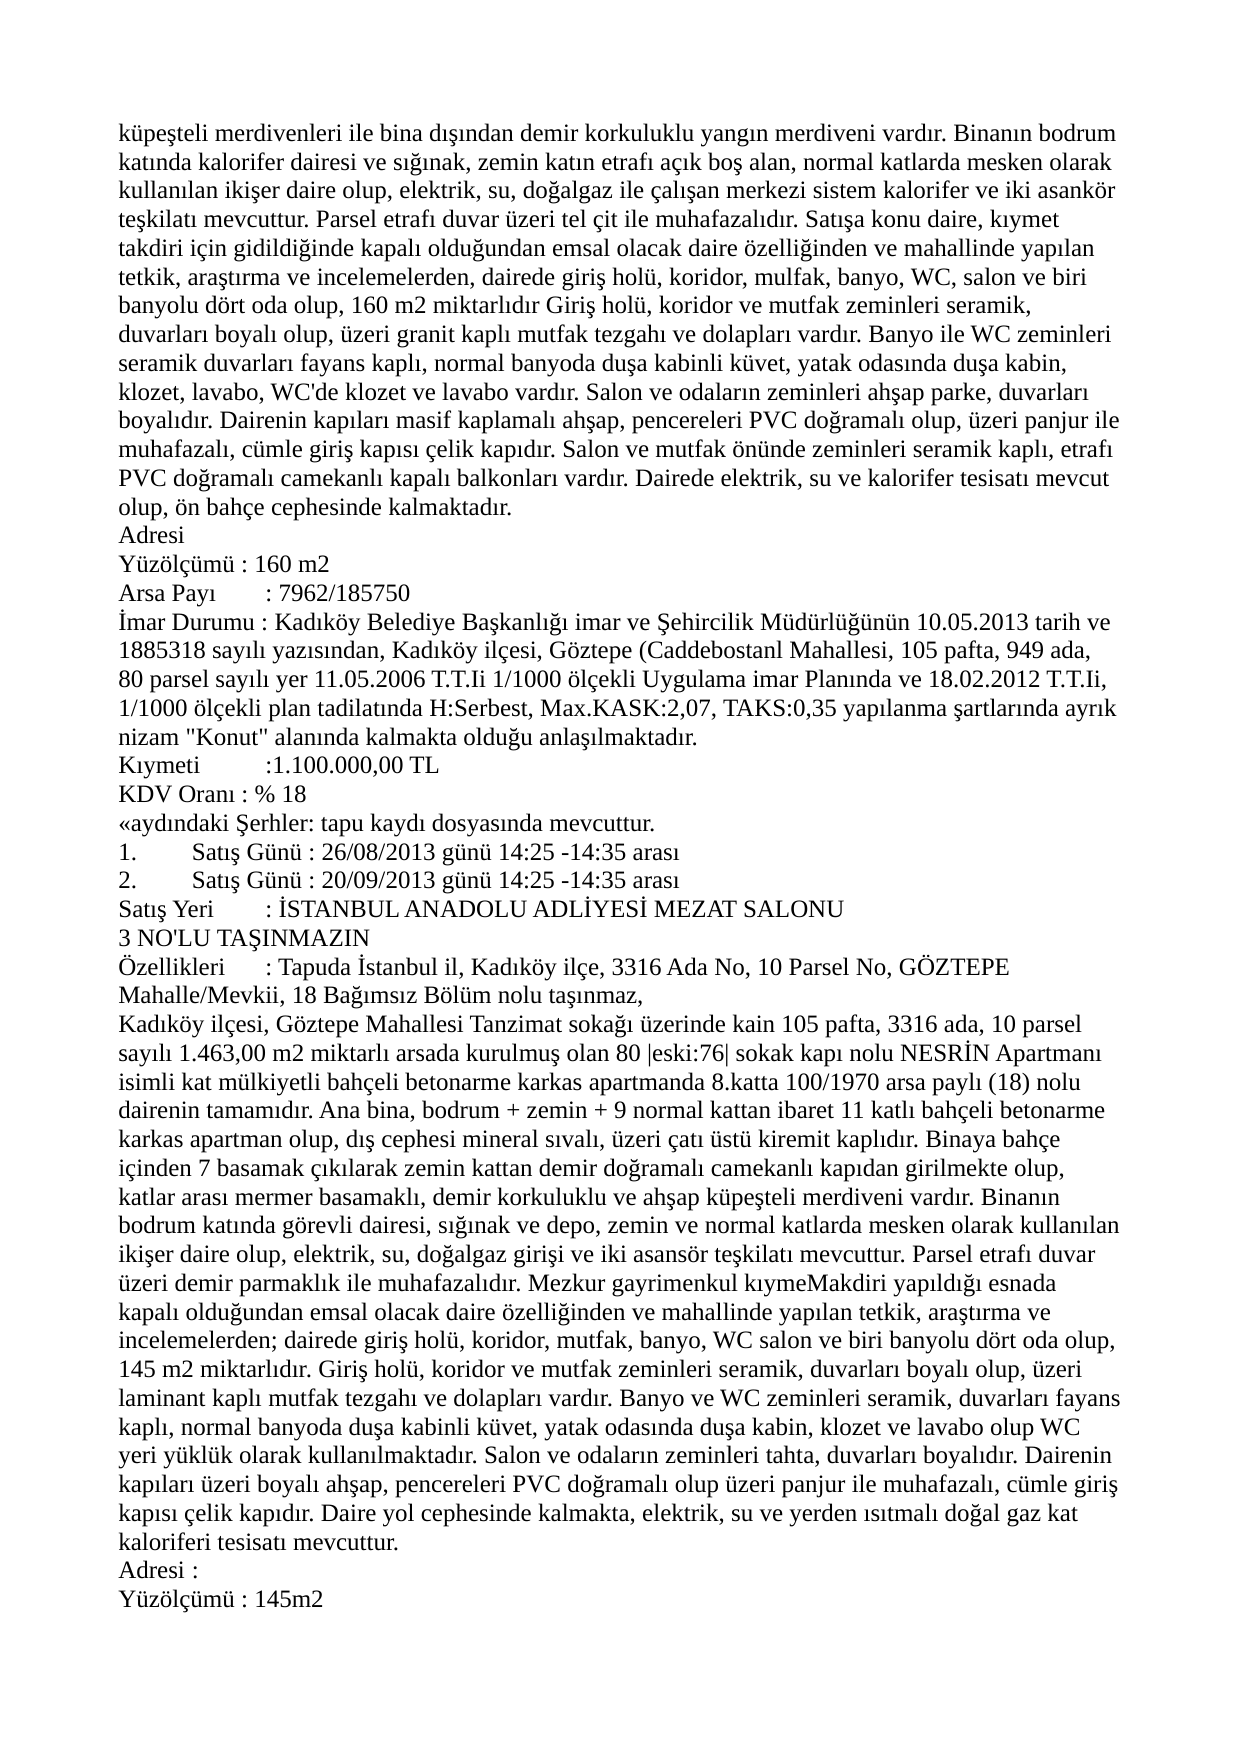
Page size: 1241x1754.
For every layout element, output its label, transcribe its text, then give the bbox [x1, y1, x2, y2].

text KDV Oranı : % 18 [118, 779, 1122, 808]
text Yüzölçümü : 160 m2 [118, 549, 1122, 578]
text «aydındaki Şerhler: tapu kaydı dosyasında mevcuttur. [118, 808, 1122, 837]
text Satış Yeri : İSTANBUL ANADOLU ADLİYESİ MEZAT SALONU [118, 894, 1122, 923]
text 2. Satış Günü : 20/09/2013 günü 14:25 -14:35 arası [118, 866, 1122, 894]
text İmar Durumu : Kadıköy Belediye Başkanlığı imar ve Şehircilik Müdürlüğünün 10.05.2013 tarih ve 1885318 sayılı yazısından, Kadıköy ilçesi, Göztepe (Caddebostanl Mahallesi, 105 pafta, 949 ada, 80 parsel sayılı yer 11.05.2006 T.T.Ii 1/1000 ölçekli Uygulama imar Planında ve 18.02.2012 T.T.Ii, 1/1000 ölçekli plan tadilatında H:Serbest, Max.KASK:2,07, TAKS:0,35 yapılanma şartlarında ayrık nizam "Konut" alanında kalmakta olduğu anlaşılmaktadır. [118, 607, 1122, 751]
text Yüzölçümü : 145m2 [118, 1584, 1122, 1613]
text 3 NO'LU TAŞINMAZIN [118, 923, 1122, 952]
text Adresi [118, 521, 1122, 549]
text 1. Satış Günü : 26/08/2013 günü 14:25 -14:35 arası [118, 837, 1122, 866]
text Kıymeti :1.100.000,00 TL [118, 751, 1122, 779]
text küpeşteli merdivenleri ile bina dışından demir korkuluklu yangın merdiveni vardır. Binanın bodrum katında kalorifer dairesi ve sığınak, zemin katın etrafı açık boş alan, normal katlarda mesken olarak kullanılan ikişer daire olup, elektrik, su, doğalgaz ile çalışan merkezi sistem kalorifer ve iki asankör teşkilatı mevcuttur. Parsel etrafı duvar üzeri tel çit ile muhafazalıdır. Satışa konu daire, kıymet takdiri için gidildiğinde kapalı olduğundan emsal olacak daire özelliğinden ve mahallinde yapılan tetkik, araştırma ve incelemelerden, dairede giriş holü, koridor, mulfak, banyo, WC, salon ve biri banyolu dört oda olup, 160 m2 miktarlıdır Giriş holü, koridor ve mutfak zeminleri seramik, duvarları boyalı olup, üzeri granit kaplı mutfak tezgahı ve dolapları vardır. Banyo ile WC zeminleri seramik duvarları fayans kaplı, normal banyoda duşa kabinli küvet, yatak odasında duşa kabin, klozet, lavabo, WC'de klozet ve lavabo vardır. Salon ve odaların zeminleri ahşap parke, duvarları boyalıdır. Dairenin kapıları masif kaplamalı ahşap, pencereleri PVC doğramalı olup, üzeri panjur ile muhafazalı, cümle giriş kapısı çelik kapıdır. Salon ve mutfak önünde zeminleri seramik kaplı, etrafı PVC doğramalı camekanlı kapalı balkonları vardır. Dairede elektrik, su ve kalorifer tesisatı mevcut olup, ön bahçe cephesinde kalmaktadır. [118, 118, 1122, 521]
text Özellikleri : Tapuda İstanbul il, Kadıköy ilçe, 3316 Ada No, 10 Parsel No, GÖZTEPE Mahalle/Mevkii, 18 Bağımsız Bölüm nolu taşınmaz, [118, 952, 1122, 1009]
text Adresi : [118, 1556, 1122, 1584]
text Arsa Payı : 7962/185750 [118, 578, 1122, 607]
text Kadıköy ilçesi, Göztepe Mahallesi Tanzimat sokağı üzerinde kain 105 pafta, 3316 ada, 10 parsel sayılı 1.463,00 m2 miktarlı arsada kurulmuş olan 80 |eski:76| sokak kapı nolu NESRİN Apartmanı isimli kat mülkiyetli bahçeli betonarme karkas apartmanda 8.katta 100/1970 arsa paylı (18) nolu dairenin tamamıdır. Ana bina, bodrum + zemin + 9 normal kattan ibaret 11 katlı bahçeli betonarme karkas apartman olup, dış cephesi mineral sıvalı, üzeri çatı üstü kiremit kaplıdır. Binaya bahçe içinden 7 basamak çıkılarak zemin kattan demir doğramalı camekanlı kapıdan girilmekte olup, katlar arası mermer basamaklı, demir korkuluklu ve ahşap küpeşteli merdiveni vardır. Binanın bodrum katında görevli dairesi, sığınak ve depo, zemin ve normal katlarda mesken olarak kullanılan ikişer daire olup, elektrik, su, doğalgaz girişi ve iki asansör teşkilatı mevcuttur. Parsel etrafı duvar üzeri demir parmaklık ile muhafazalıdır. Mezkur gayrimenkul kıymeMakdiri yapıldığı esnada kapalı olduğundan emsal olacak daire özelliğinden ve mahallinde yapılan tetkik, araştırma ve incelemelerden; dairede giriş holü, koridor, mutfak, banyo, WC salon ve biri banyolu dört oda olup, 145 m2 miktarlıdır. Giriş holü, koridor ve mutfak zeminleri seramik, duvarları boyalı olup, üzeri laminant kaplı mutfak tezgahı ve dolapları vardır. Banyo ve WC zeminleri seramik, duvarları fayans kaplı, normal banyoda duşa kabinli küvet, yatak odasında duşa kabin, klozet ve lavabo olup WC yeri yüklük olarak kullanılmaktadır. Salon ve odaların zeminleri tahta, duvarları boyalıdır. Dairenin kapıları üzeri boyalı ahşap, pencereleri PVC doğramalı olup üzeri panjur ile muhafazalı, cümle giriş kapısı çelik kapıdır. Daire yol cephesinde kalmakta, elektrik, su ve yerden ısıtmalı doğal gaz kat kaloriferi tesisatı mevcuttur. [118, 1009, 1122, 1556]
